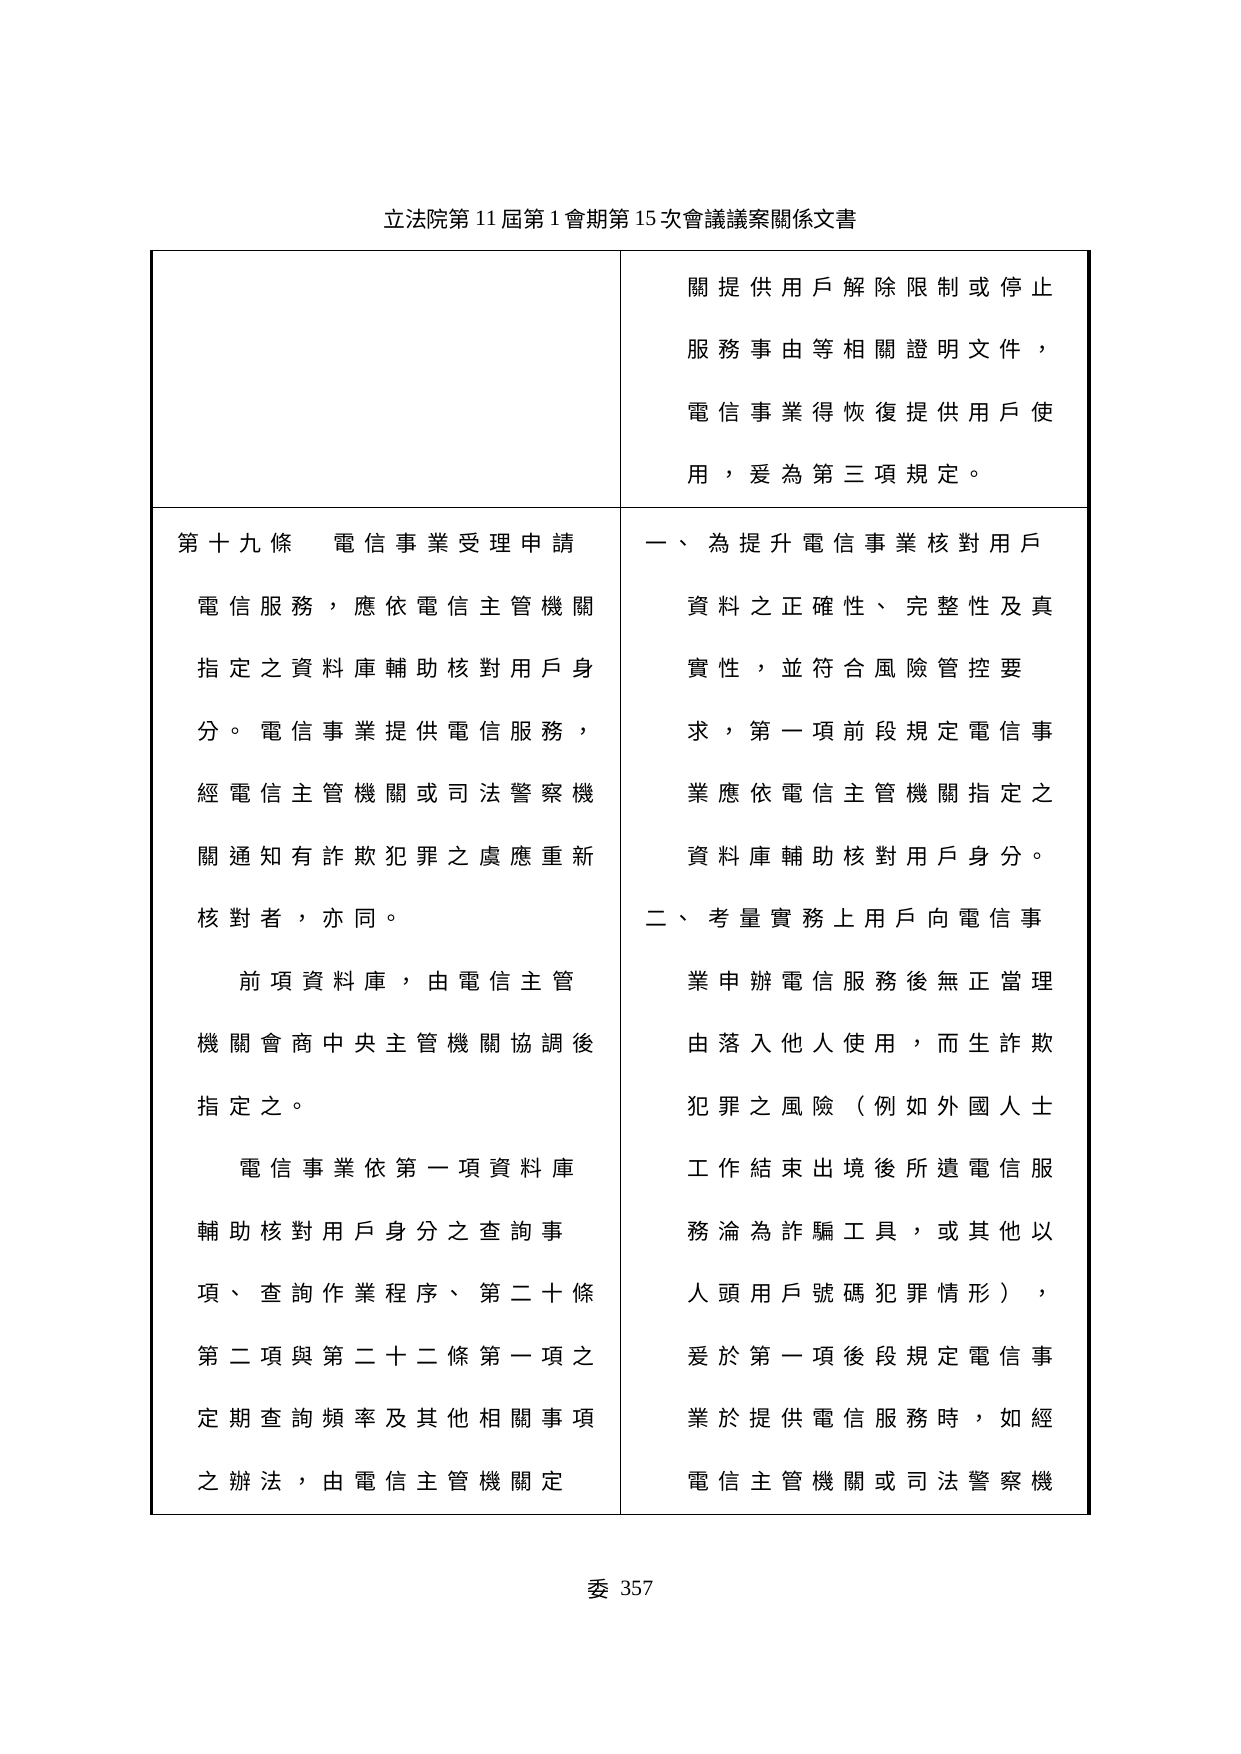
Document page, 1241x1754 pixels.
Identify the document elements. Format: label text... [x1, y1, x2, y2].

table_cell 關提供用戶解除限制或停止服務事由等相關證明文件，電信事業得恢復提供用戶使用，爰為第三項規定。 [621, 251, 1087, 507]
table_cell [153, 251, 620, 507]
table_cell 第十九條 電信事業受理申請電信服務，應依電信主管機關指定之資料庫輔助核對用戶身分。電信事業提供電信服務，經電信主管機關或司法警察機關通知有詐欺犯罪之虞應重新核對者，亦同。 前項資料庫，由電信主管機關會商中央主管機關協調後指定之。 電信事業依第一項資料庫輔助核對用戶身分之查詢事項、查詢作業程序、第二十條第二項與第二十二條第一項之定期查詢頻率及其他相關事項之辦法，由電信主管機關定 [153, 508, 620, 1514]
table_cell 一、為提升電信事業核對用戶資料之正確性、完整性及真實性，並符合風險管控要求，第一項前段規定電信事業應依電信主管機關指定之資料庫輔助核對用戶身分。 二、考量實務上用戶向電信事業申辦電信服務後無正當理由落入他人使用，而生詐欺犯罪之風險（例如外國人士工作結束出境後所遺電信服務淪為詐騙工具，或其他以人頭用戶號碼犯罪情形），爰於第一項後段規定電信事業於提供電信服務時，如經電信主管機關或司法警察機 [621, 508, 1087, 1514]
